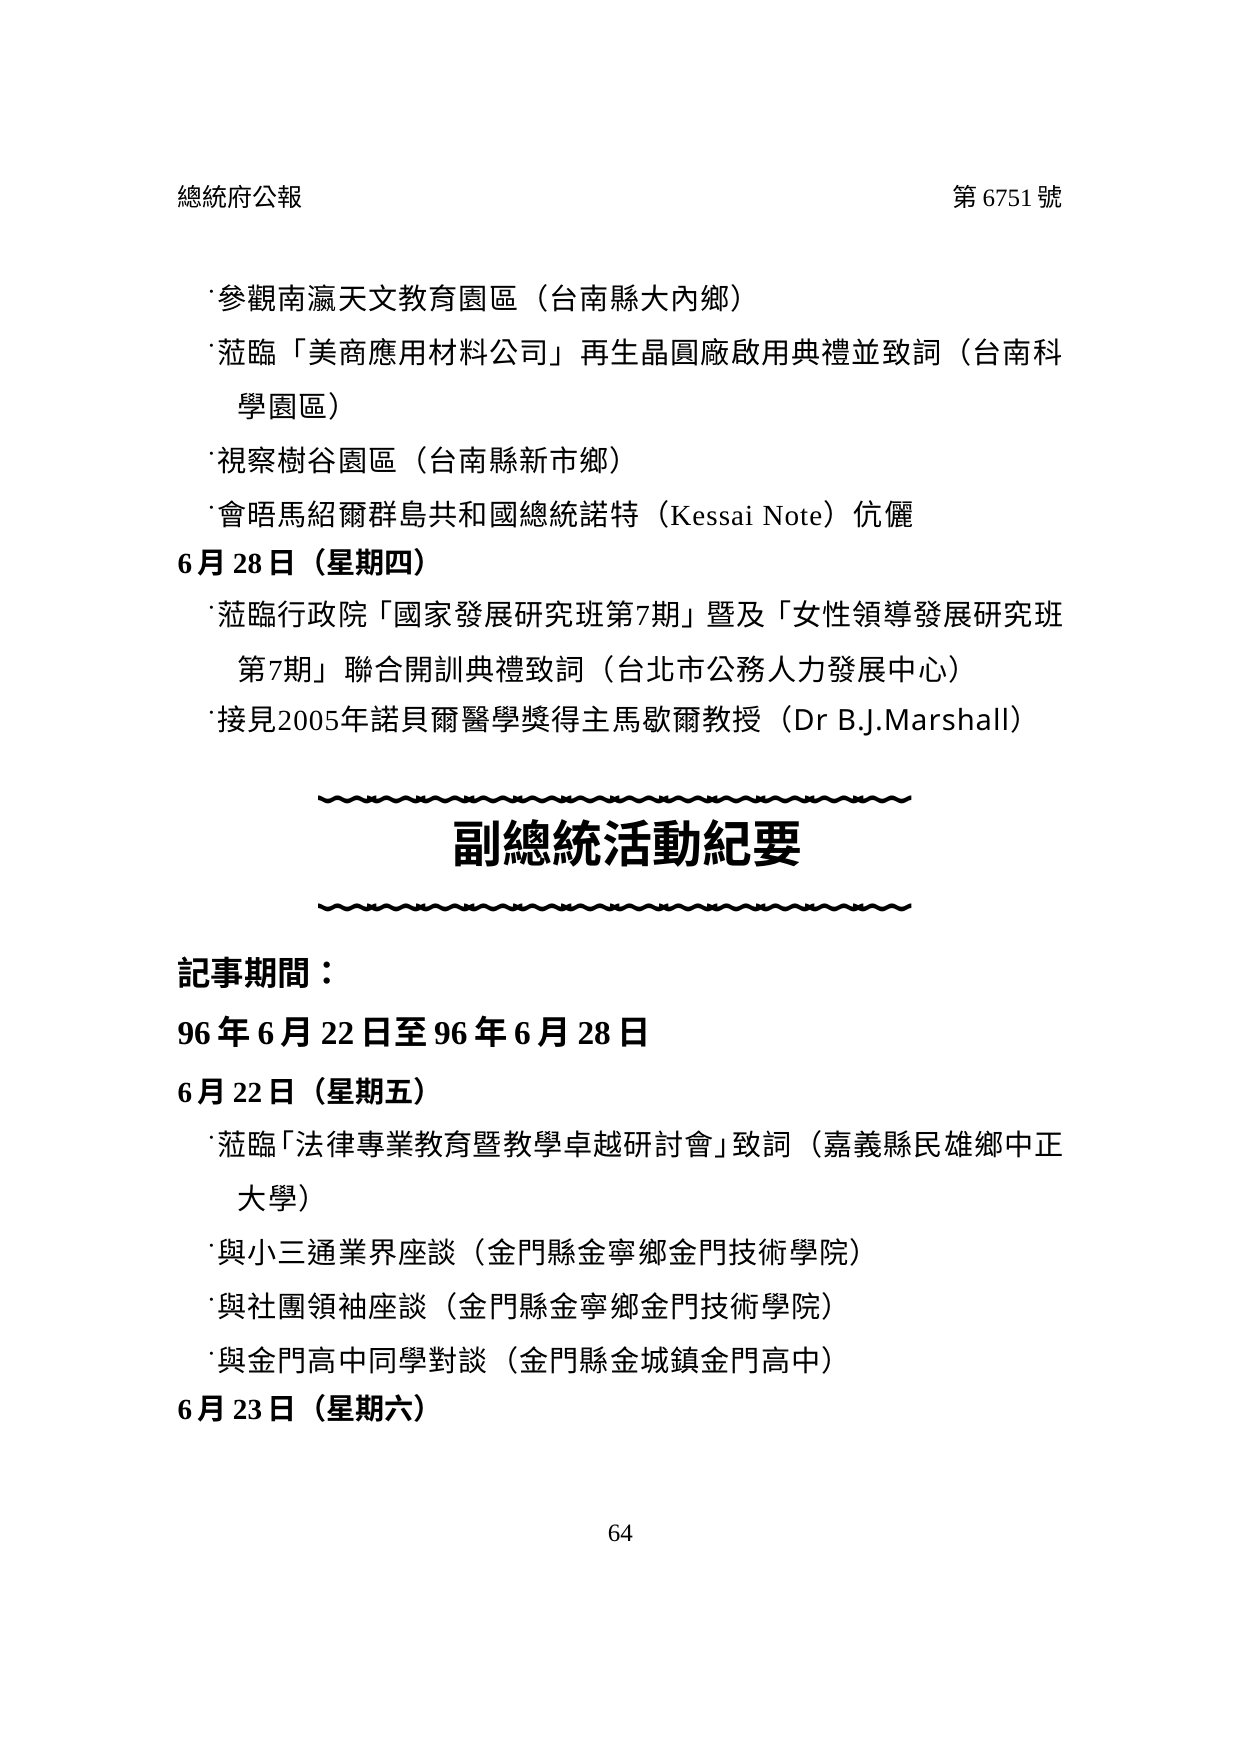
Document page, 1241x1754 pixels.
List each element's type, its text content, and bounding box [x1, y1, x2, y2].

text ˙與金門高中同學對談（金門縣金城鎮金門高中） [206, 1328, 1063, 1382]
text 96年6月22日至96年6月28日 [177, 1007, 1063, 1053]
text ˙與社團領袖座談（金門縣金寧鄉金門技術學院） [206, 1274, 1063, 1328]
text ˙與小三通業界座談（金門縣金寧鄉金門技術學院） [206, 1220, 1063, 1274]
text ˙會晤馬紹爾群島共和國總統諾特（Kessai Note）伉儷 [206, 482, 1063, 537]
text 6月22日（星期五） [177, 1066, 1063, 1112]
text ˙蒞臨「法律專業教育暨教學卓越研討會」致詞（嘉義縣民雄鄉中正大學） [206, 1112, 1063, 1220]
text ˙蒞臨「美商應用材料公司」再生晶圓廠啟用典禮並致詞（台南科學園區） [206, 320, 1063, 428]
text ˙蒞臨行政院「國家發展研究班第7期」暨及「女性領導發展研究班第7期」聯合開訓典禮致詞（台北市公務人力發展中心） [206, 582, 1063, 691]
text ˙接見2005年諾貝爾醫學獎得主馬歇爾教授（Dr B.J.Marshall） [206, 691, 1063, 741]
text 副總統活動紀要 [192, 816, 1063, 874]
text ﹏﹏﹏﹏﹏﹏﹏﹏﹏﹏﹏﹏ [177, 887, 1063, 912]
text 6月28日（星期四） [177, 537, 1063, 582]
text ˙視察樹谷園區（台南縣新市鄉） [206, 428, 1063, 482]
text ﹏﹏﹏﹏﹏﹏﹏﹏﹏﹏﹏﹏ [177, 778, 1063, 803]
text 6月23日（星期六） [177, 1382, 1063, 1428]
text ˙參觀南瀛天文教育園區（台南縣大內鄉） [206, 266, 1063, 320]
text 記事期間： [177, 949, 1063, 995]
